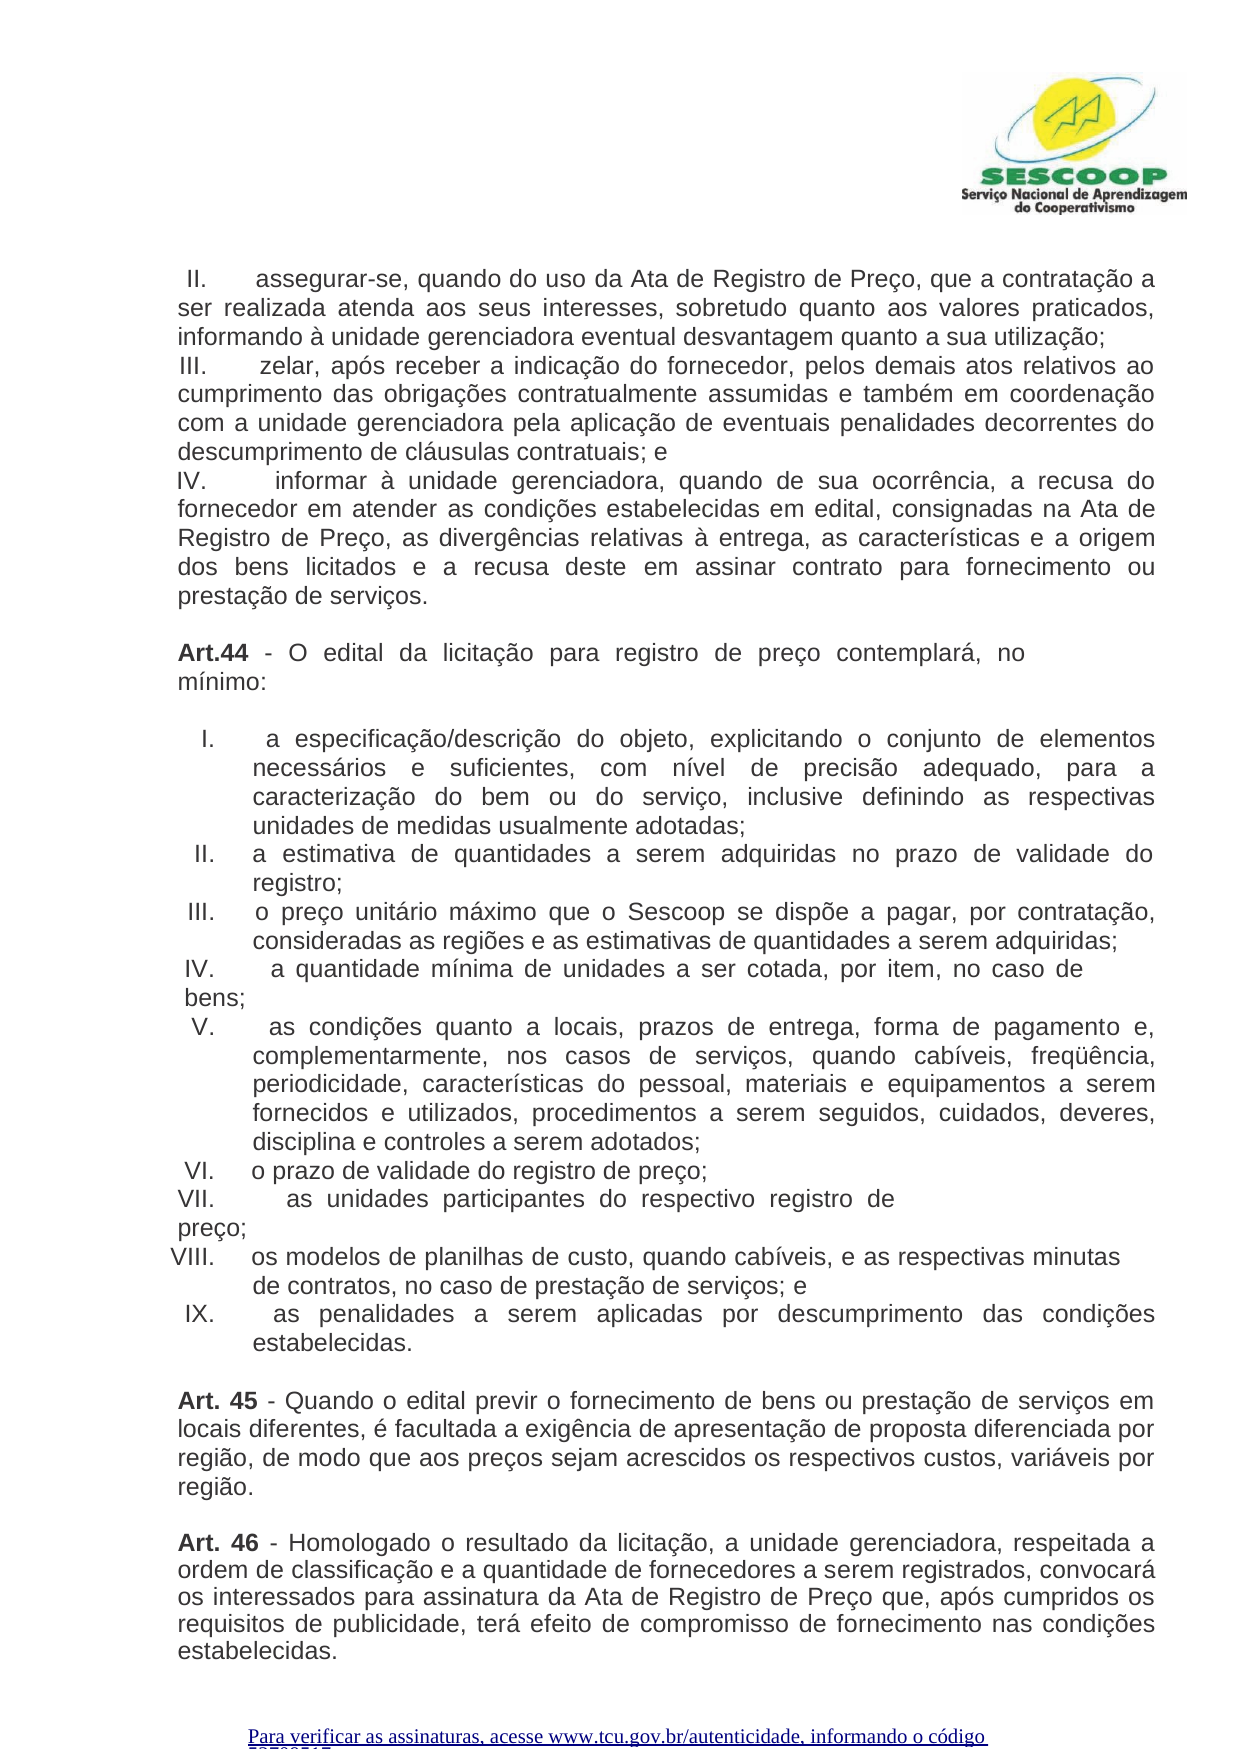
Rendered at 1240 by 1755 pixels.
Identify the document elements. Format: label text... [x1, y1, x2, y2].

text III. o preço unitário máximo que o Sescoop se dispõe a pagar, por contratação, consideradas as regiões e as estimativas de quantidades a serem adquiridas; [187, 897, 1155, 954]
text VI. o prazo de validade do registro de preço; [184, 1156, 709, 1184]
text IV. a quantidade mínima de unidades a ser cotada, por item, no caso de bens; [184, 954, 1084, 1012]
text IX. as penalidades a serem aplicadas por descumprimento das condições estabelecidas. [184, 1299, 1155, 1357]
text I. a especificação/descrição do objeto, explicitando o conjunto de elementos necessários e suficientes, com nível de precisão adequado, para a caracterização do bem ou do serviço, inclusive definindo as respectivas unidades de medidas usualmente adotadas; [201, 724, 1155, 839]
text V. as condições quanto a locais, prazos de entrega, forma de pagamento e, complementarmente, nos casos de serviços, quando cabíveis, freqüência, periodicidade, características do pessoal, materiais e equipamentos a serem fornecidos e utilizados, procedimentos a serem seguidos, cuidados, deveres, disciplina e controles a serem adotados; [191, 1012, 1155, 1156]
text II. assegurar-se, quando do uso da Ata de Registro de Preço, que a contratação a ser realizada atenda aos seus interesses, sobretudo quanto aos valores praticados, informando à unidade gerenciadora eventual desvantagem quanto a sua utilização; [177, 264, 1155, 351]
text Art.44 - O edital da licitação para registro de preço contemplará, no mínimo: [177, 638, 1025, 696]
text IV. informar à unidade gerenciadora, quando de sua ocorrência, a recusa do fornecedor em atender as condições estabelecidas em edital, consignadas na Ata de Registro de Preço, as divergências relativas à entrega, as características e a origem dos bens licitados e a recusa deste em assinar contrato para fornecimento ou prestação de serviços. [176, 466, 1156, 609]
text Art. 46 - Homologado o resultado da licitação, a unidade gerenciadora, respeitada a ordem de classificação e a quantidade de fornecedores a serem registrados, convocará os interessados para assinatura da Ata de Registro de Preço que, após cumpridos os requisitos de publicidade, terá efeito de compromisso de fornecimento nas condições estabelecidas. [177, 1530, 1156, 1665]
text II. a estimativa de quantidades a serem adquiridas no prazo de validade do registro; [194, 839, 1154, 897]
text III. zelar, após receber a indicação do fornecedor, pelos demais atos relativos ao cumprimento das obrigações contratualmente assumidas e também em coordenação com a unidade gerenciadora pela aplicação de eventuais penalidades decorrentes do descumprimento de cláusulas contratuais; e [177, 351, 1155, 466]
text Art. 45 - Quando o edital previr o fornecimento de bens ou prestação de serviços em locais diferentes, é facultada a exigência de apresentação de proposta diferenciada por região, de modo que aos preços sejam acrescidos os respectivos custos, variáveis por região. [177, 1386, 1155, 1501]
text VII. as unidades participantes do respectivo registro de preço; [177, 1184, 895, 1242]
text VIII. os modelos de planilhas de custo, quando cabíveis, e as respectivas minutas de contratos, no caso de prestação de serviços; e [170, 1242, 1154, 1299]
